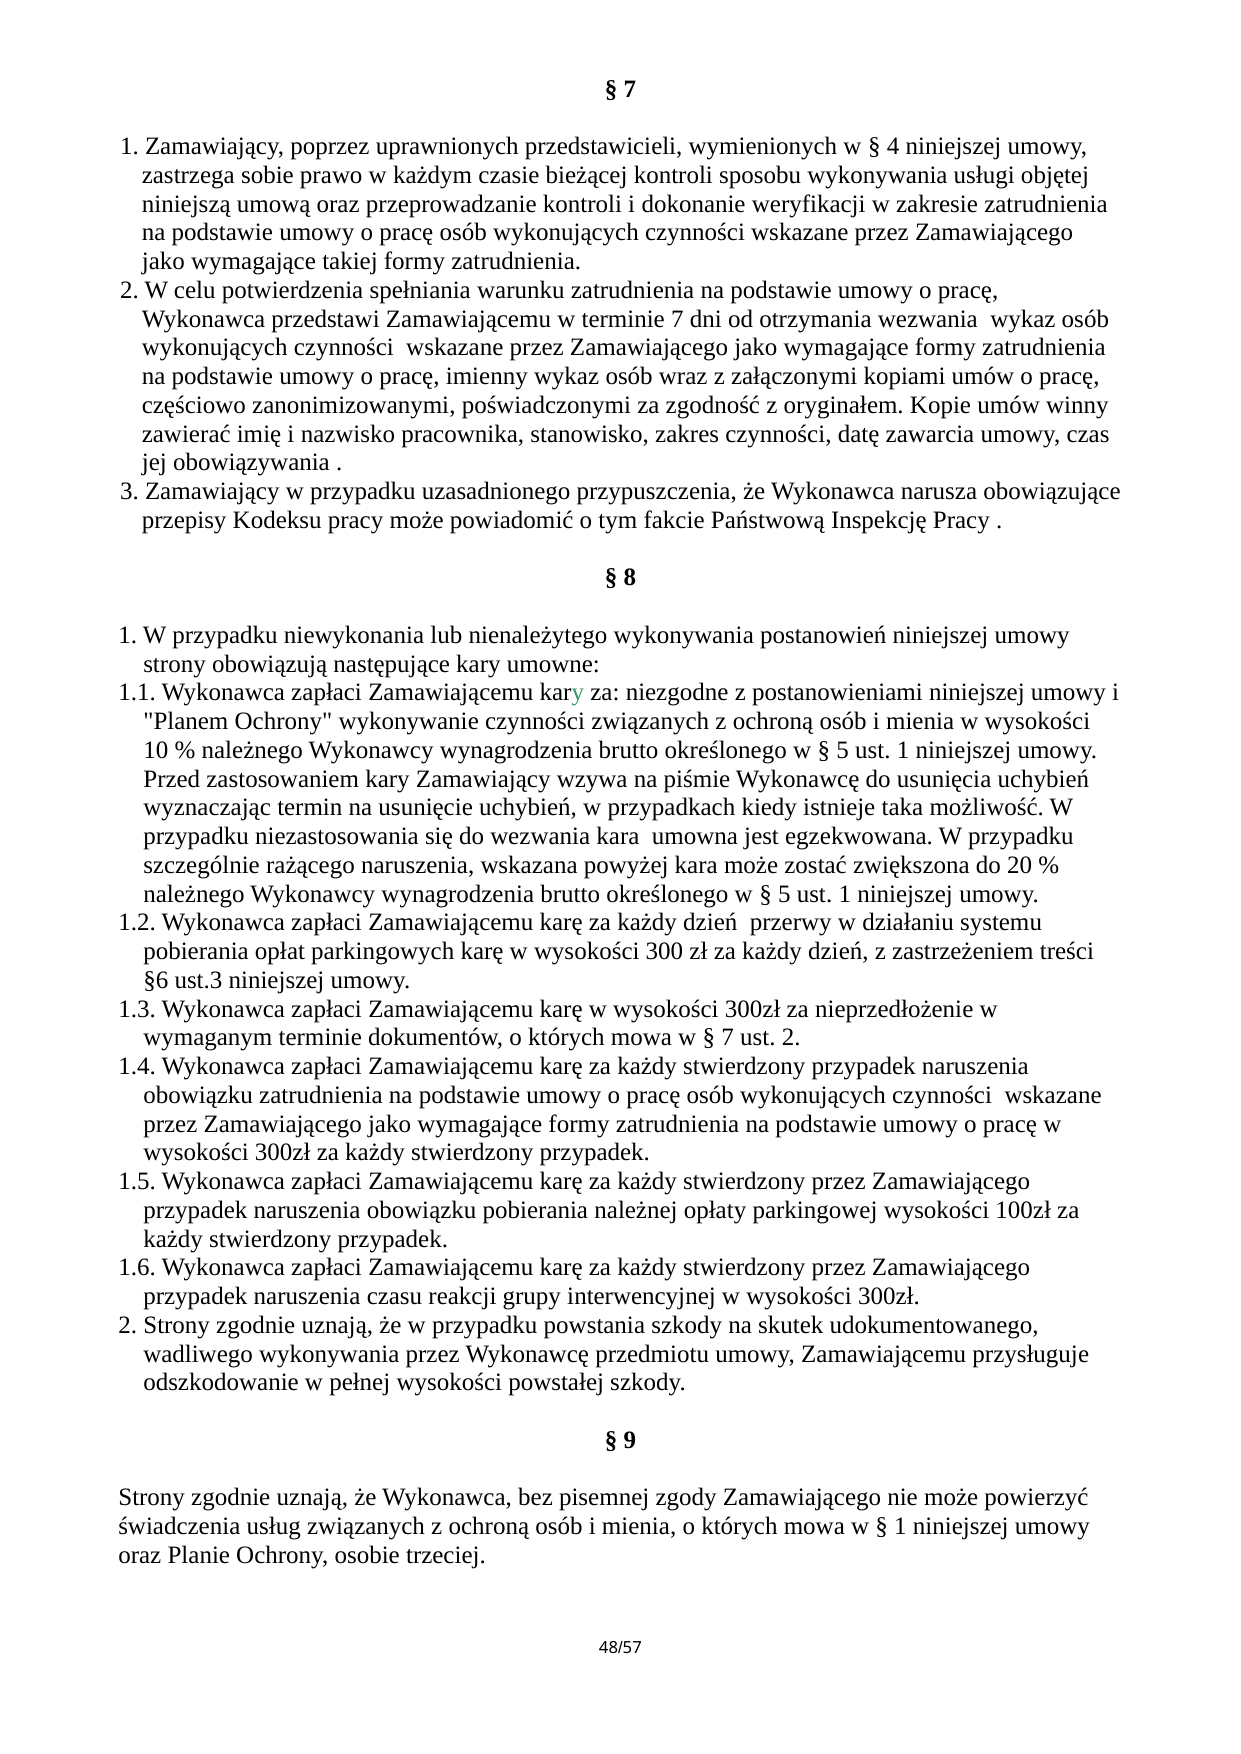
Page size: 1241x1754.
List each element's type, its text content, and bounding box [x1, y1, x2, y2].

text 2. Strony zgodnie uznają, że w przypadku powstania szkody na skutek udokumentowanego, wadliwego wykonywania przez Wykonawcę przedmiotu umowy, Zamawiającemu przysługuje odszkodowanie w pełnej wysokości powstałej szkody. [118, 1310, 1122, 1396]
text § 9 [118, 1425, 1122, 1454]
text § 7 [118, 74, 1122, 102]
text 1.5. Wykonawca zapłaci Zamawiającemu karę za każdy stwierdzony przez Zamawiającego przypadek naruszenia obowiązku pobierania należnej opłaty parkingowej wysokości 100zł za każdy stwierdzony przypadek. [118, 1166, 1122, 1252]
text 1.1. Wykonawca zapłaci Zamawiającemu kary za: niezgodne z postanowieniami niniejszej umowy i "Planem Ochrony" wykonywanie czynności związanych z ochroną osób i mienia w wysokości 10 % należnego Wykonawcy wynagrodzenia brutto określonego w § 5 ust. 1 niniejszej umowy. Przed zastosowaniem kary Zamawiający wzywa na piśmie Wykonawcę do usunięcia uchybień wyznaczając termin na usunięcie uchybień, w przypadkach kiedy istnieje taka możliwość. W przypadku niezastosowania się do wezwania kara umowna jest egzekwowana. W przypadku szczególnie rażącego naruszenia, wskazana powyżej kara może zostać zwiększona do 20 % należnego Wykonawcy wynagrodzenia brutto określonego w § 5 ust. 1 niniejszej umowy. [118, 677, 1122, 907]
text 1.2. Wykonawca zapłaci Zamawiającemu karę za każdy dzień przerwy w działaniu systemu pobierania opłat parkingowych karę w wysokości 300 zł za każdy dzień, z zastrzeżeniem treści §6 ust.3 niniejszej umowy. [118, 907, 1122, 994]
text 1.6. Wykonawca zapłaci Zamawiającemu karę za każdy stwierdzony przez Zamawiającego przypadek naruszenia czasu reakcji grupy interwencyjnej w wysokości 300zł. [118, 1252, 1122, 1310]
text 3. Zamawiający w przypadku uzasadnionego przypuszczenia, że Wykonawca narusza obowiązujące przepisy Kodeksu pracy może powiadomić o tym fakcie Państwową Inspekcję Pracy . [120, 476, 1122, 534]
text § 8 [118, 562, 1122, 591]
text 1. W przypadku niewykonania lub nienależytego wykonywania postanowień niniejszej umowy strony obowiązują następujące kary umowne: [118, 620, 1122, 677]
text 2. W celu potwierdzenia spełniania warunku zatrudnienia na podstawie umowy o pracę, Wykonawca przedstawi Zamawiającemu w terminie 7 dni od otrzymania wezwania wykaz osób wykonujących czynności wskazane przez Zamawiającego jako wymagające formy zatrudnienia na podstawie umowy o pracę, imienny wykaz osób wraz z załączonymi kopiami umów o pracę, częściowo zanonimizowanymi, poświadczonymi za zgodność z oryginałem. Kopie umów winny zawierać imię i nazwisko pracownika, stanowisko, zakres czynności, datę zawarcia umowy, czas jej obowiązywania . [120, 275, 1122, 476]
text Strony zgodnie uznają, że Wykonawca, bez pisemnej zgody Zamawiającego nie może powierzyć świadczenia usług związanych z ochroną osób i mienia, o których mowa w § 1 niniejszej umowy oraz Planie Ochrony, osobie trzeciej. [118, 1482, 1122, 1569]
text 1.4. Wykonawca zapłaci Zamawiającemu karę za każdy stwierdzony przypadek naruszenia obowiązku zatrudnienia na podstawie umowy o pracę osób wykonujących czynności wskazane przez Zamawiającego jako wymagające formy zatrudnienia na podstawie umowy o pracę w wysokości 300zł za każdy stwierdzony przypadek. [118, 1051, 1122, 1166]
text 1. Zamawiający, poprzez uprawnionych przedstawicieli, wymienionych w § 4 niniejszej umowy, zastrzega sobie prawo w każdym czasie bieżącej kontroli sposobu wykonywania usługi objętej niniejszą umową oraz przeprowadzanie kontroli i dokonanie weryfikacji w zakresie zatrudnienia na podstawie umowy o pracę osób wykonujących czynności wskazane przez Zamawiającego jako wymagające takiej formy zatrudnienia. [120, 131, 1122, 275]
text 1.3. Wykonawca zapłaci Zamawiającemu karę w wysokości 300zł za nieprzedłożenie w wymaganym terminie dokumentów, o których mowa w § 7 ust. 2. [118, 994, 1122, 1051]
